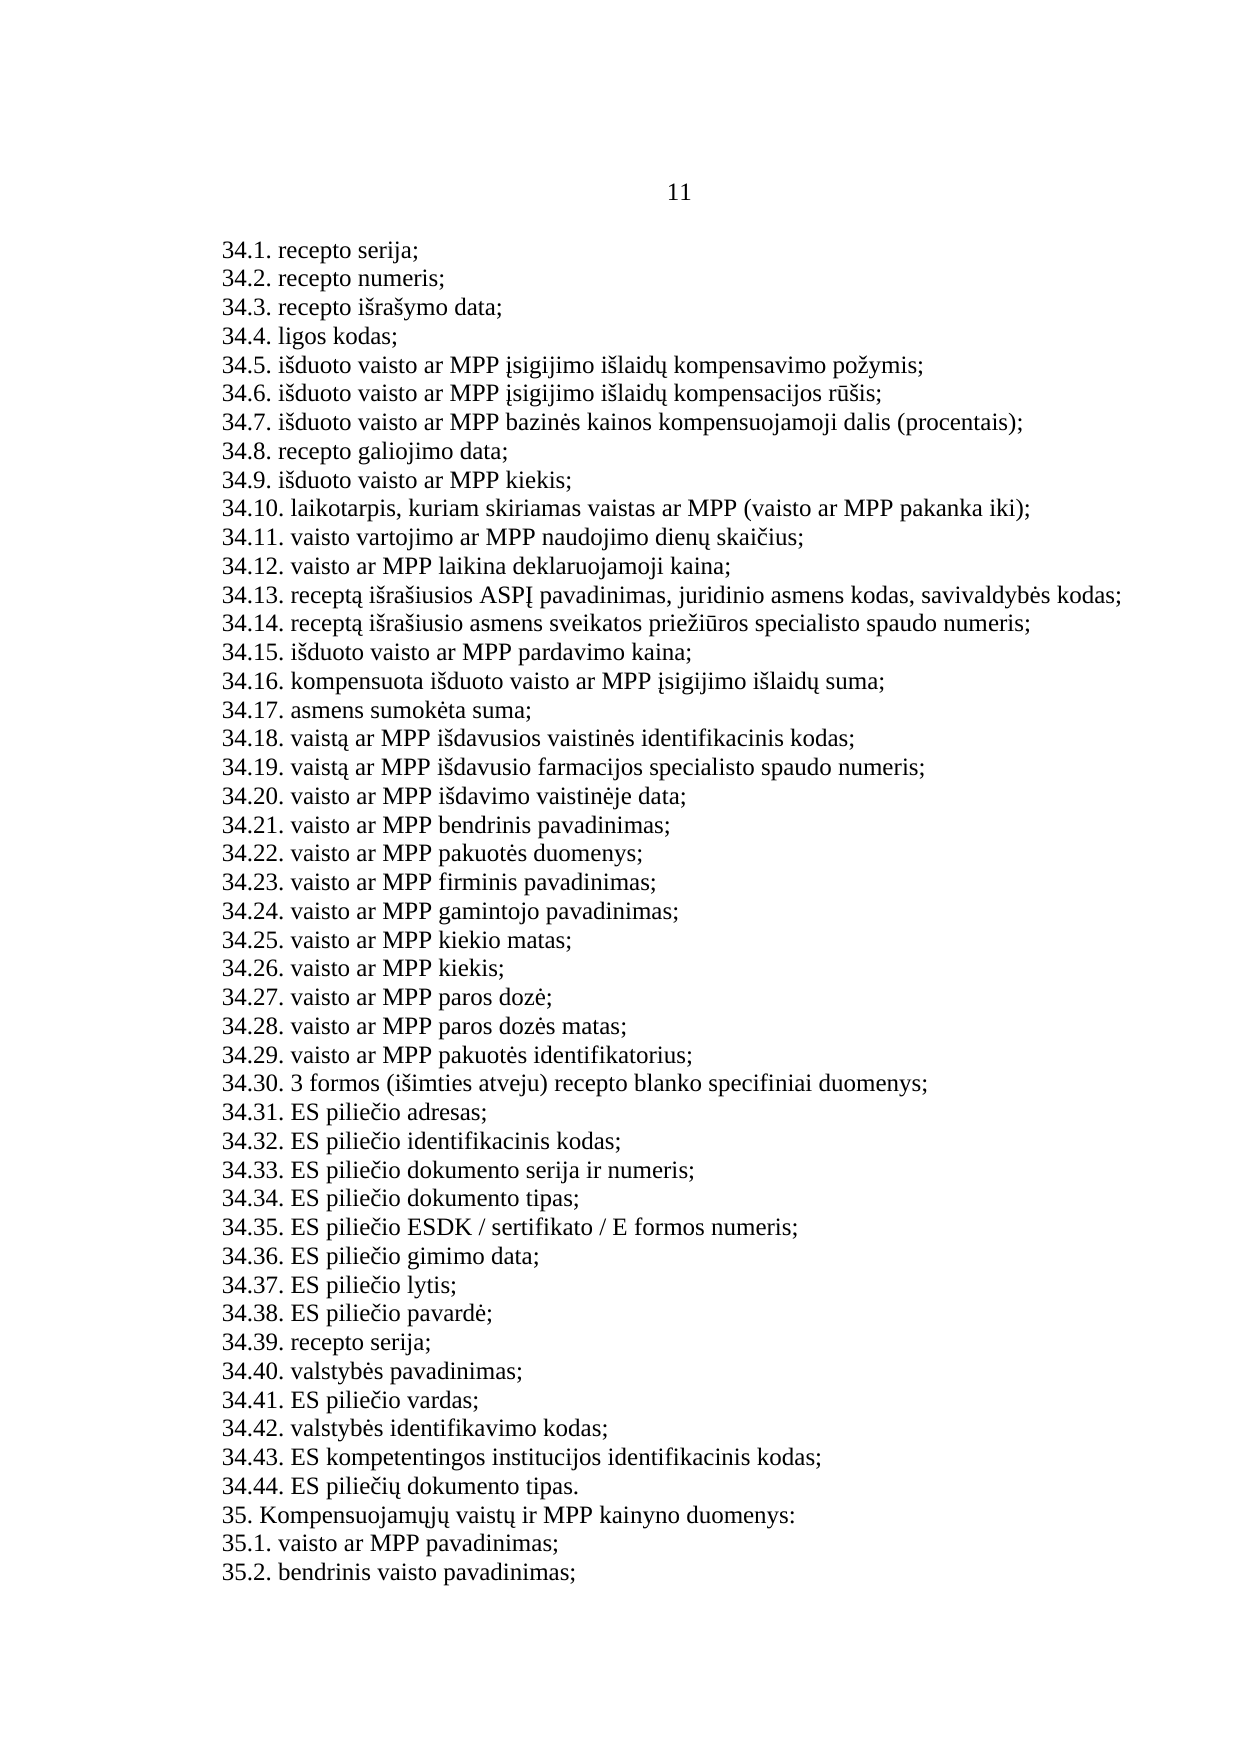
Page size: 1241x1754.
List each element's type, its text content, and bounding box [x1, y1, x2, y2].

text 34.16. kompensuota išduoto vaisto ar MPP įsigijimo išlaidų suma; [177, 666, 1181, 695]
text 34.6. išduoto vaisto ar MPP įsigijimo išlaidų kompensacijos rūšis; [177, 378, 1181, 407]
text 34.8. recepto galiojimo data; [177, 436, 1181, 465]
text 34.29. vaisto ar MPP pakuotės identifikatorius; [177, 1040, 1181, 1068]
text 34.23. vaisto ar MPP firminis pavadinimas; [177, 867, 1181, 896]
text 34.11. vaisto vartojimo ar MPP naudojimo dienų skaičius; [177, 522, 1181, 551]
text 34.43. ES kompetentingos institucijos identifikacinis kodas; [177, 1442, 1181, 1471]
text 34.17. asmens sumokėta suma; [177, 695, 1181, 723]
text 34.32. ES piliečio identifikacinis kodas; [177, 1126, 1181, 1155]
text 35.2. bendrinis vaisto pavadinimas; [177, 1557, 1181, 1586]
text 34.28. vaisto ar MPP paros dozės matas; [177, 1011, 1181, 1040]
text 34.18. vaistą ar MPP išdavusios vaistinės identifikacinis kodas; [177, 723, 1181, 752]
text 34.31. ES piliečio adresas; [177, 1097, 1181, 1126]
text 34.30. 3 formos (išimties atveju) recepto blanko specifiniai duomenys; [177, 1068, 1181, 1097]
text 34.7. išduoto vaisto ar MPP bazinės kainos kompensuojamoji dalis (procentais); [177, 407, 1181, 436]
text 34.5. išduoto vaisto ar MPP įsigijimo išlaidų kompensavimo požymis; [177, 350, 1181, 378]
text 34.38. ES piliečio pavardė; [177, 1298, 1181, 1327]
text 34.2. recepto numeris; [177, 263, 1181, 292]
text 34.14. receptą išrašiusio asmens sveikatos priežiūros specialisto spaudo numeris; [177, 608, 1181, 637]
text 34.13. receptą išrašiusios ASPĮ pavadinimas, juridinio asmens kodas, savivaldybės kodas; [177, 580, 1181, 608]
text 34.3. recepto išrašymo data; [177, 292, 1181, 321]
text 34.26. vaisto ar MPP kiekis; [177, 953, 1181, 982]
text 34.41. ES piliečio vardas; [177, 1385, 1181, 1413]
text 34.27. vaisto ar MPP paros dozė; [177, 982, 1181, 1011]
text 34.42. valstybės identifikavimo kodas; [177, 1413, 1181, 1442]
text 34.22. vaisto ar MPP pakuotės duomenys; [177, 838, 1181, 867]
text 34.12. vaisto ar MPP laikina deklaruojamoji kaina; [177, 551, 1181, 580]
text 34.33. ES piliečio dokumento serija ir numeris; [177, 1155, 1181, 1183]
text 35.1. vaisto ar MPP pavadinimas; [177, 1528, 1181, 1557]
text 34.37. ES piliečio lytis; [177, 1270, 1181, 1298]
text 34.25. vaisto ar MPP kiekio matas; [177, 925, 1181, 953]
text 34.4. ligos kodas; [177, 321, 1181, 350]
text 34.15. išduoto vaisto ar MPP pardavimo kaina; [177, 637, 1181, 666]
text 34.19. vaistą ar MPP išdavusio farmacijos specialisto spaudo numeris; [177, 752, 1181, 781]
text 34.10. laikotarpis, kuriam skiriamas vaistas ar MPP (vaisto ar MPP pakanka iki); [177, 493, 1181, 522]
text 34.24. vaisto ar MPP gamintojo pavadinimas; [177, 896, 1181, 925]
text 34.21. vaisto ar MPP bendrinis pavadinimas; [177, 810, 1181, 838]
text 34.34. ES piliečio dokumento tipas; [177, 1183, 1181, 1212]
text 34.1. recepto serija; [177, 235, 1181, 263]
text 34.9. išduoto vaisto ar MPP kiekis; [177, 465, 1181, 493]
text 34.35. ES piliečio ESDK / sertifikato / E formos numeris; [177, 1212, 1181, 1241]
text 35. Kompensuojamųjų vaistų ir MPP kainyno duomenys: [177, 1500, 1181, 1528]
text 34.40. valstybės pavadinimas; [177, 1356, 1181, 1385]
text 34.20. vaisto ar MPP išdavimo vaistinėje data; [177, 781, 1181, 810]
text 34.39. recepto serija; [177, 1327, 1181, 1356]
text 34.36. ES piliečio gimimo data; [177, 1241, 1181, 1270]
text 34.44. ES piliečių dokumento tipas. [177, 1471, 1181, 1500]
